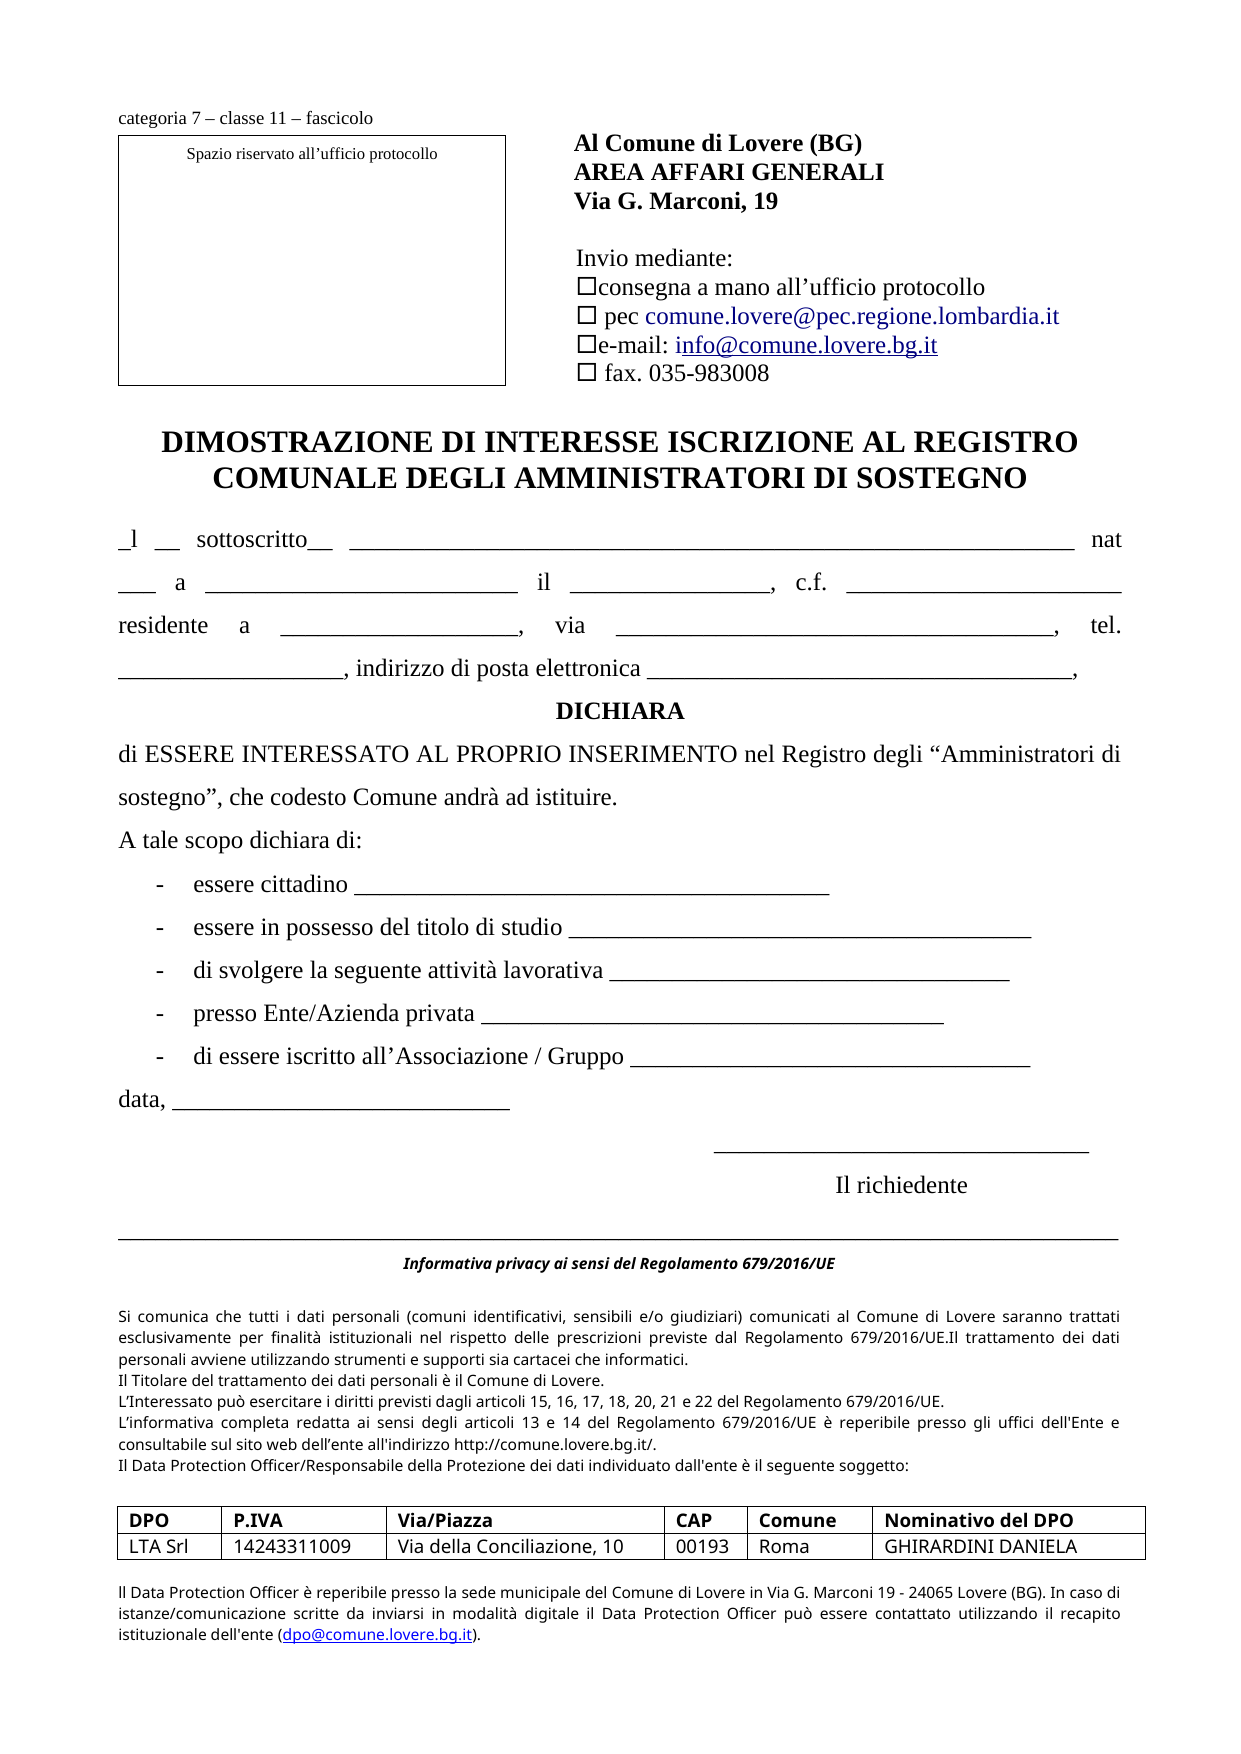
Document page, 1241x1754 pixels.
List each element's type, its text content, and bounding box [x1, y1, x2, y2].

text ll Data Protection Officer è reperibile presso la sede municipale del Comune di Lovere in Via G. Marconi 19 - 24065 Lovere (BG). In caso di istanze/comunicazione scritte da inviarsi in modalità digitale il Data Protection Officer può essere contattato utilizzando il recapito istituzionale dell'ente (dpo@comune.lovere.bg.it). [118, 1582, 1122, 1645]
table_header Nominativo del DPO [873, 1507, 1145, 1533]
text  pec comune.lovere@pec.regione.lombardia.it [576, 301, 1122, 330]
text ______________________________ [681, 1127, 1122, 1156]
table_header DPO [118, 1507, 221, 1533]
table_cell Roma [748, 1534, 872, 1559]
text L’informativa completa redatta ai sensi degli articoli 13 e 14 del Regolamento 679/2016/UE è reperibile presso gli uffici dell'Ente e consultabile sul sito web dell’ente all'indirizzo http://comune.lovere.bg.it/. [118, 1412, 1122, 1454]
table_header CAP [665, 1507, 747, 1533]
text e-mail: info@comune.lovere.bg.it [576, 330, 1122, 358]
text ________________________________________________________________________________ [118, 1214, 1122, 1242]
text categoria 7 – classe 11 – fascicolo [118, 107, 1122, 128]
table_header Via/Piazza [387, 1507, 664, 1533]
table_cell 00193 [665, 1534, 747, 1559]
text Il richiedente [681, 1171, 1122, 1199]
list presso Ente/Azienda privata _____________________________________ [156, 998, 1122, 1027]
text DICHIARA [118, 696, 1122, 725]
text Si comunica che tutti i dati personali (comuni identificativi, sensibili e/o giudiziari) comunicati al Comune di Lovere saranno trattati esclusivamente per finalità istituzionali nel rispetto delle prescrizioni previste dal Regolamento 679/2016/UE.Il trattamento dei dati personali avviene utilizzando strumenti e supporti sia cartacei che informatici. [118, 1275, 1122, 1369]
list di essere iscritto all’Associazione / Gruppo ________________________________ [156, 1041, 1122, 1070]
text [119, 136, 505, 385]
text Al Comune di Lovere (BG) [573, 128, 1122, 157]
text Invio mediante: [576, 243, 1122, 272]
list di svolgere la seguente attività lavorativa ________________________________ [156, 955, 1122, 984]
text _l __ sottoscritto__ __________________________________________________________ nat ___ a _________________________ il ________________, c.f. ______________________ residente a ___________________, via ___________________________________, tel. __________________, indirizzo di posta elettronica __________________________________, [118, 524, 1122, 682]
table_cell Via della Conciliazione, 10 [387, 1534, 664, 1559]
list essere cittadino ______________________________________ [156, 869, 1122, 897]
table_cell GHIRARDINI DANIELA [873, 1534, 1145, 1559]
table_header P.IVA [222, 1507, 386, 1533]
text Via G. Marconi, 19 [573, 186, 1122, 215]
text consegna a mano all’ufficio protocollo [576, 272, 1122, 301]
table_cell LTA Srl [118, 1534, 221, 1559]
table_cell 14243311009 [222, 1534, 386, 1559]
text L’Interessato può esercitare i diritti previsti dagli articoli 15, 16, 17, 18, 20, 21 e 22 del Regolamento 679/2016/UE. [118, 1391, 1122, 1412]
list essere in possesso del titolo di studio _____________________________________ [156, 912, 1122, 941]
text Informativa privacy ai sensi del Regolamento 679/2016/UE [118, 1253, 1122, 1274]
text DIMOSTRAZIONE DI INTERESSE ISCRIZIONE AL REGISTRO COMUNALE DEGLI AMMINISTRATORI DI SOSTEGNO [118, 423, 1122, 495]
text Il Titolare del trattamento dei dati personali è il Comune di Lovere. [118, 1369, 1122, 1391]
text A tale scopo dichiara di: [118, 826, 1122, 854]
table_header Comune [748, 1507, 872, 1533]
text Spazio riservato all’ufficio protocollo [134, 144, 489, 163]
text  fax. 035-983008 [576, 358, 1122, 387]
text AREA AFFARI GENERALI [573, 157, 1122, 186]
text Il Data Protection Officer/Responsabile della Protezione dei dati individuato dall'ente è il seguente soggetto: [118, 1454, 1122, 1476]
text data, ___________________________ [118, 1084, 1122, 1113]
text di ESSERE INTERESSATO AL PROPRIO INSERIMENTO nel Registro degli “Amministratori di sostegno”, che codesto Comune andrà ad istituire. [118, 739, 1122, 811]
